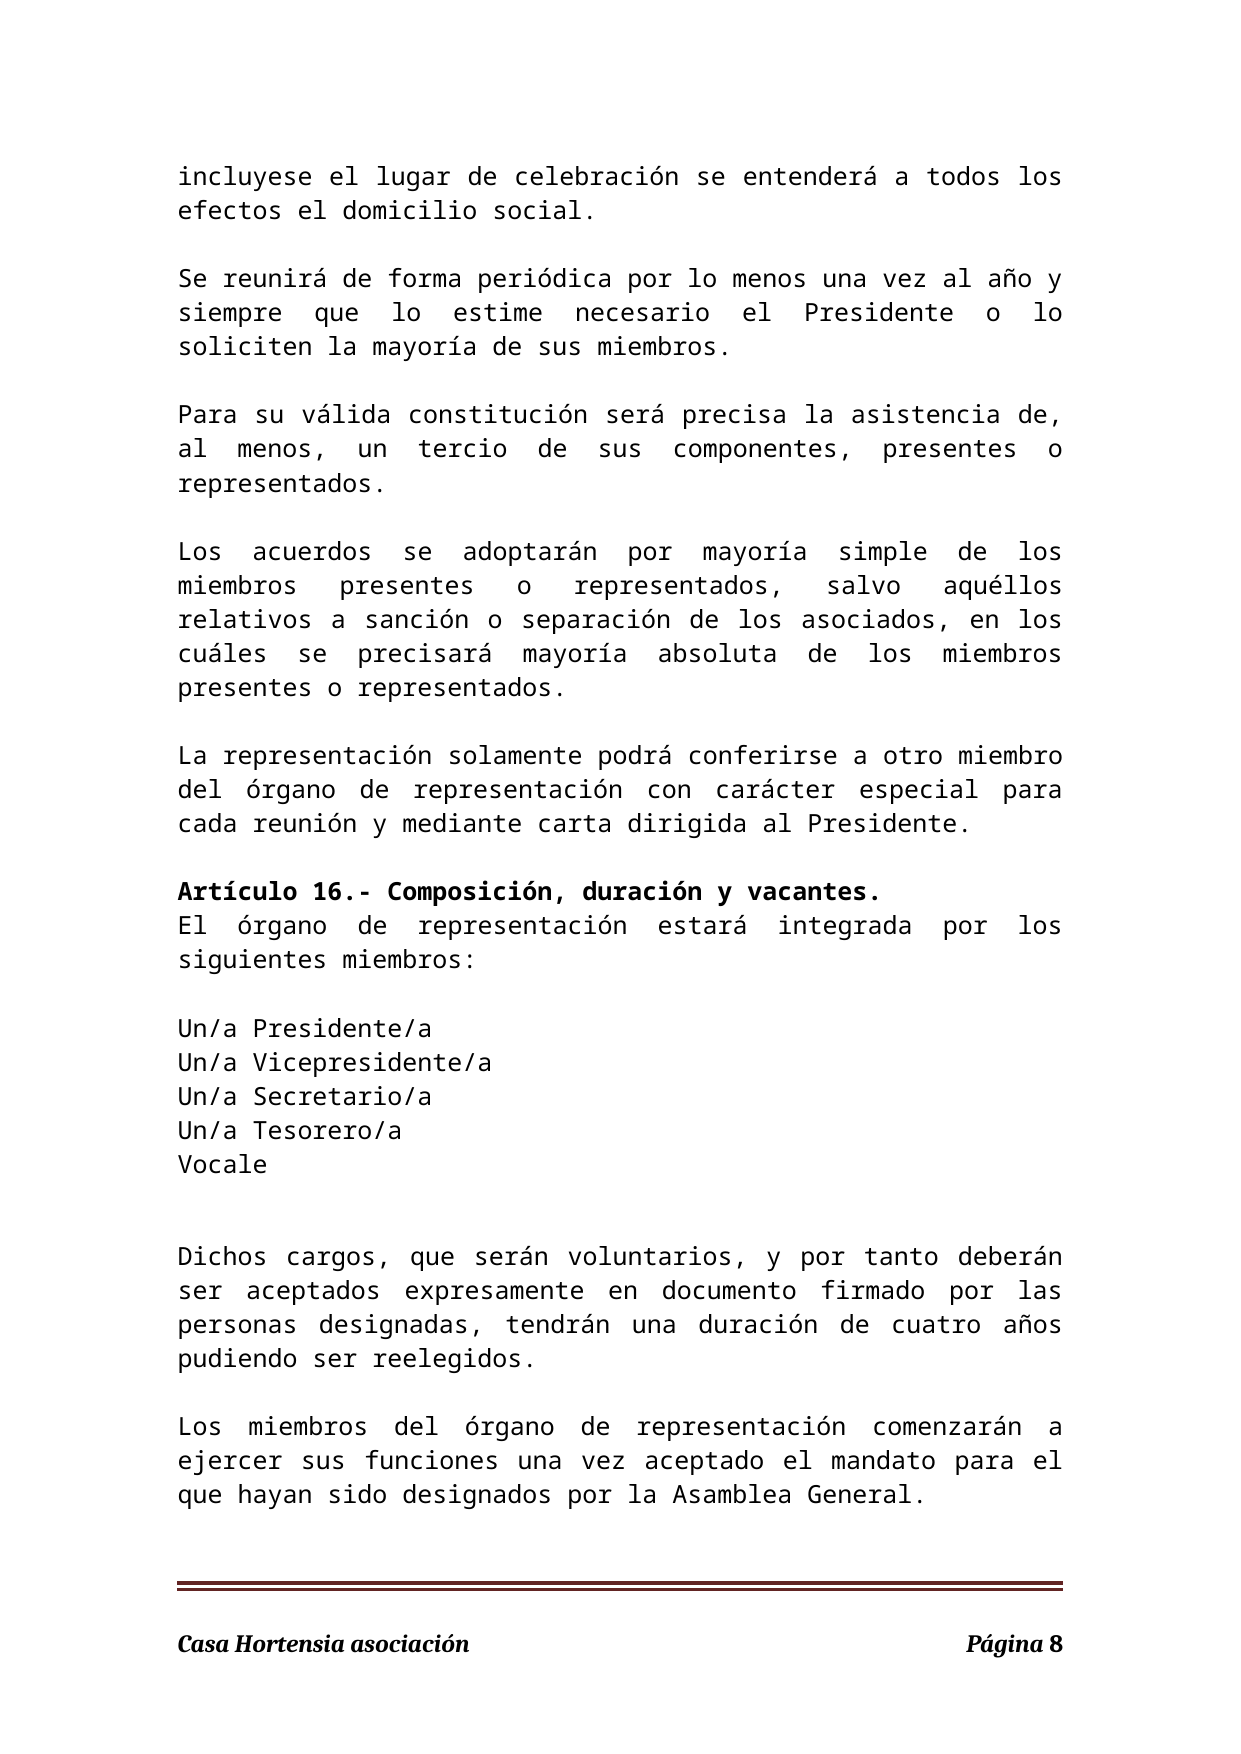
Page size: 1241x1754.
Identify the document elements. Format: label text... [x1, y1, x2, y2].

text Para su válida constitución será precisa la asistencia de, al menos, un tercio de sus componentes, presentes o representados. [177, 397, 1063, 499]
text Los miembros del órgano de representación comenzarán a ejercer sus funciones una vez aceptado el mandato para el que hayan sido designados por la Asamblea General. [177, 1409, 1063, 1511]
text Un/a Vicepresidente/a [177, 1044, 1063, 1078]
text Un/a Secretario/a [177, 1078, 1063, 1112]
text La representación solamente podrá conferirse a otro miembro del órgano de representación con carácter especial para cada reunión y mediante carta dirigida al Presidente. [177, 738, 1063, 840]
text Artículo 16.- Composición, duración y vacantes. [177, 874, 1063, 908]
text Vocale [177, 1146, 1063, 1181]
text Se reunirá de forma periódica por lo menos una vez al año y siempre que lo estime necesario el Presidente o lo soliciten la mayoría de sus miembros. [177, 261, 1063, 363]
text Los acuerdos se adoptarán por mayoría simple de los miembros presentes o representados, salvo aquéllos relativos a sanción o separación de los asociados, en los cuáles se precisará mayoría absoluta de los miembros presentes o representados. [177, 533, 1063, 704]
text incluyese el lugar de celebración se entenderá a todos los efectos el domicilio social. [177, 159, 1063, 227]
text Un/a Tesorero/a [177, 1112, 1063, 1146]
text Dichos cargos, que serán voluntarios, y por tanto deberán ser aceptados expresamente en documento firmado por las personas designadas, tendrán una duración de cuatro años pudiendo ser reelegidos. [177, 1238, 1063, 1375]
text El órgano de representación estará integrada por los siguientes miembros: [177, 908, 1063, 976]
text Un/a Presidente/a [177, 1010, 1063, 1044]
